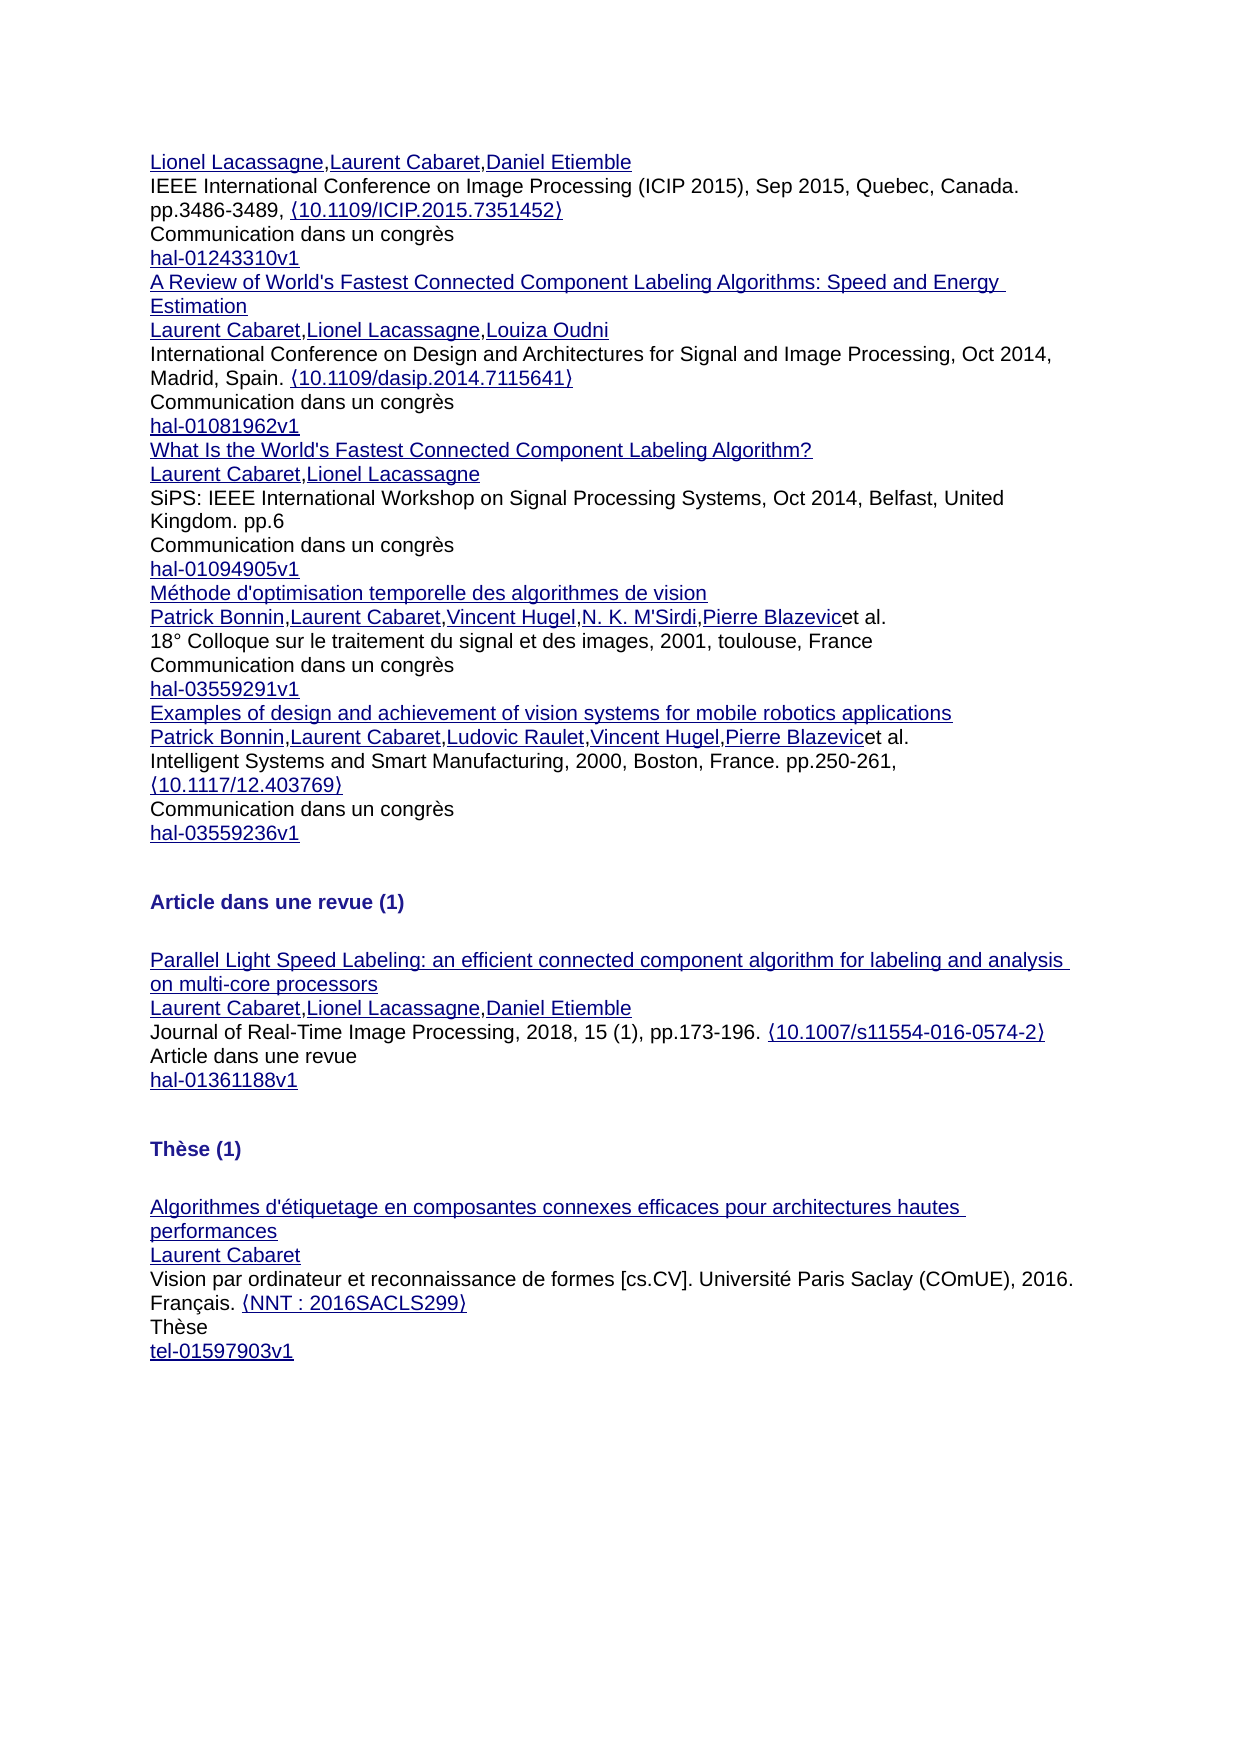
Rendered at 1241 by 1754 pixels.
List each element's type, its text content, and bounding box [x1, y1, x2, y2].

table_header Algorithmes d'étiquetage en composantes connexes efficaces pour architectures hautes performances Laurent Cabaret Vision par ordinateur et reconnaissance de formes [cs.CV]. Université Paris Saclay (COmUE), 2016. Français. ⟨NNT : 2016SACLS299⟩ Thèse tel-01597903v1 [150, 1195, 1090, 1362]
table_cell Lionel Lacassagne,Laurent Cabaret,Daniel Etiemble IEEE International Conference on Image Processing (ICIP 2015), Sep 2015, Quebec, Canada. pp.3486-3489, ⟨10.1109/ICIP.2015.7351452⟩ Communication dans un congrès hal-01243310v1 [150, 150, 1090, 270]
subtitle Article dans une revue (1) [150, 889, 1090, 913]
table_cell A Review of World's Fastest Connected Component Labeling Algorithms: Speed and Energy Estimation Laurent Cabaret,Lionel Lacassagne,Louiza Oudni International Conference on Design and Architectures for Signal and Image Processing, Oct 2014, Madrid, Spain. ⟨10.1109/dasip.2014.7115641⟩ Communication dans un congrès hal-01081962v1 [150, 270, 1090, 437]
subtitle Thèse (1) [150, 1136, 1090, 1160]
table_cell What Is the World's Fastest Connected Component Labeling Algorithm? Laurent Cabaret,Lionel Lacassagne SiPS: IEEE International Workshop on Signal Processing Systems, Oct 2014, Belfast, United Kingdom. pp.6 Communication dans un congrès hal-01094905v1 [150, 438, 1090, 581]
table_cell Méthode d'optimisation temporelle des algorithmes de vision Patrick Bonnin,Laurent Cabaret,Vincent Hugel,N. K. M'Sirdi,Pierre Blazevicet al. 18° Colloque sur le traitement du signal et des images, 2001, toulouse, France Communication dans un congrès hal-03559291v1 [150, 581, 1090, 701]
table_header Parallel Light Speed Labeling: an efficient connected component algorithm for labeling and analysis on multi-core processors Laurent Cabaret,Lionel Lacassagne,Daniel Etiemble Journal of Real-Time Image Processing, 2018, 15 (1), pp.173-196. ⟨10.1007/s11554-016-0574-2⟩ Article dans une revue hal-01361188v1 [150, 948, 1090, 1092]
table_cell Examples of design and achievement of vision systems for mobile robotics applications Patrick Bonnin,Laurent Cabaret,Ludovic Raulet,Vincent Hugel,Pierre Blazevicet al. Intelligent Systems and Smart Manufacturing, 2000, Boston, France. pp.250-261, ⟨10.1117/12.403769⟩ Communication dans un congrès hal-03559236v1 [150, 701, 1090, 845]
